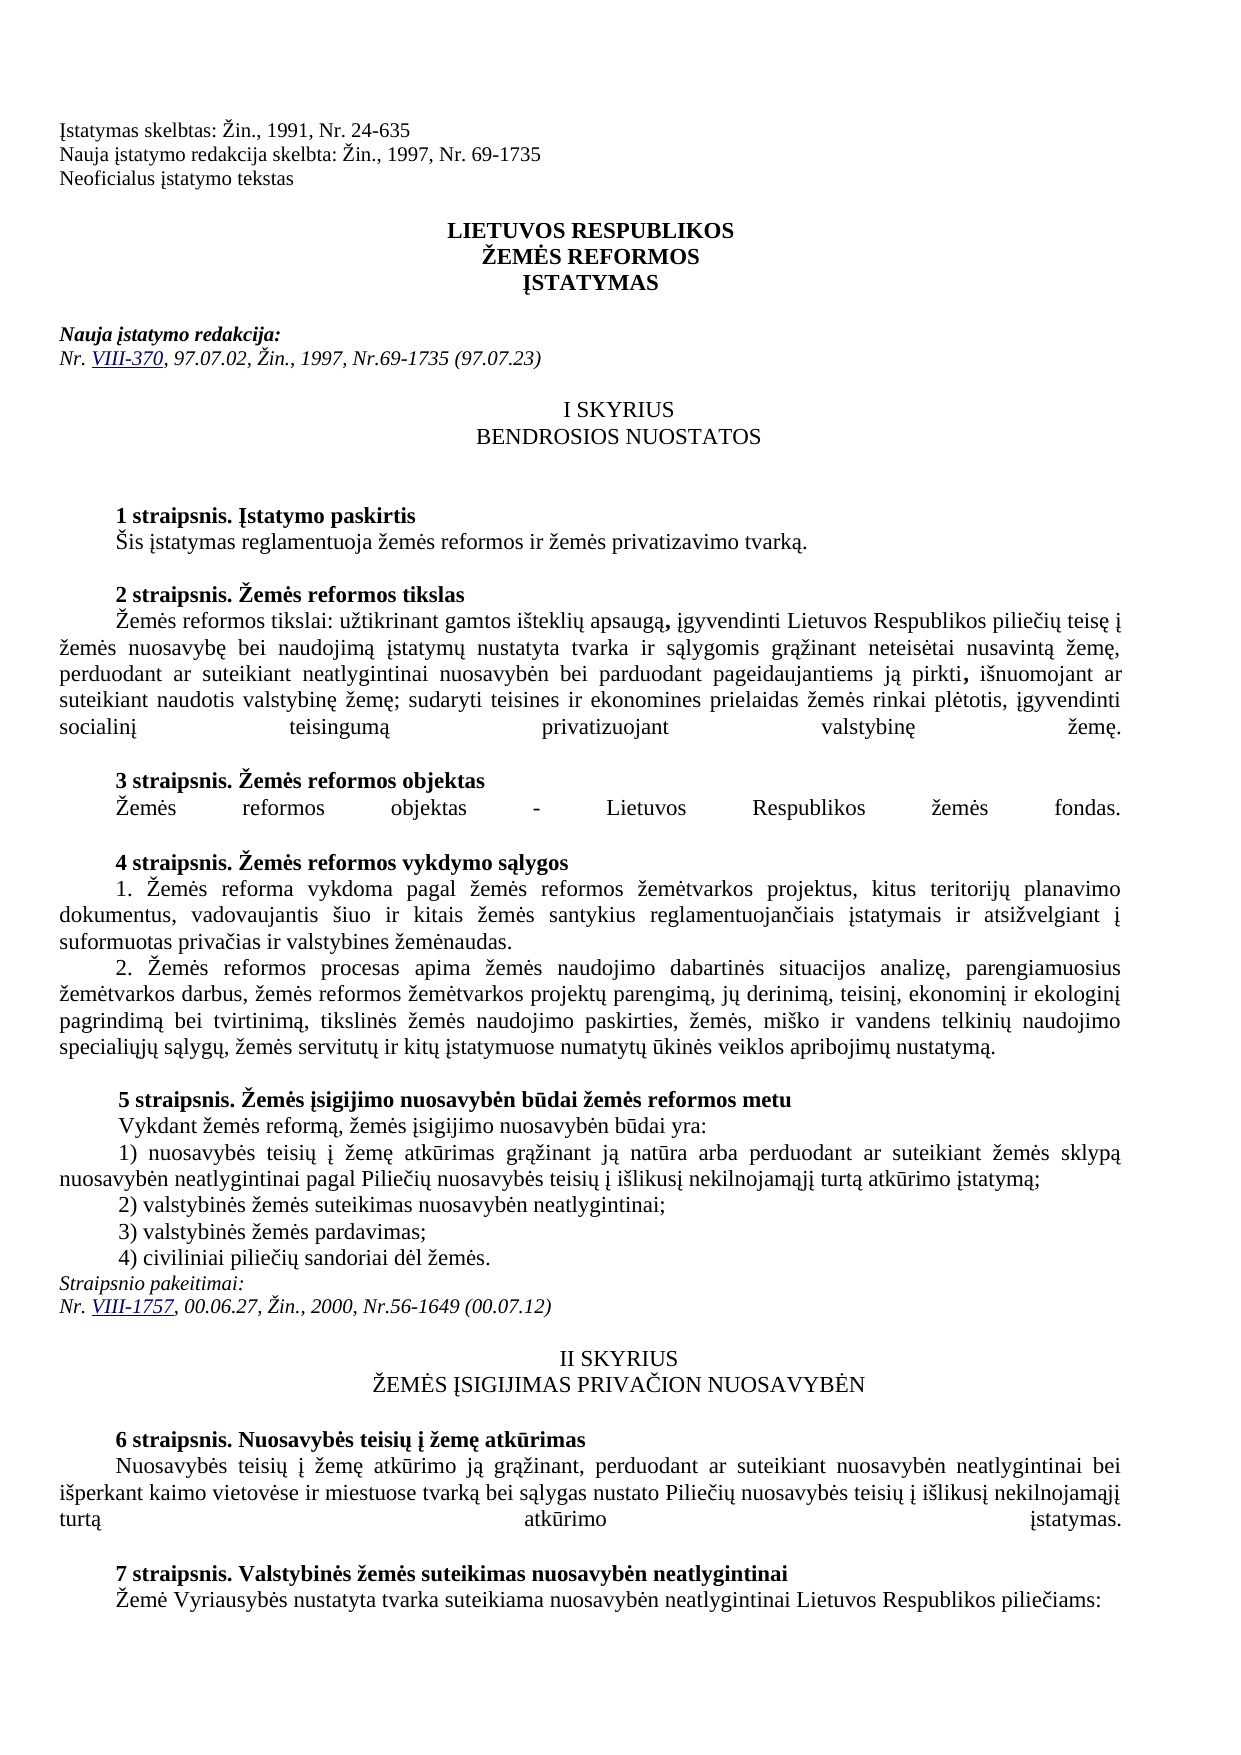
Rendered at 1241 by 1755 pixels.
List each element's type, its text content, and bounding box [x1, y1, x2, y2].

text LIETUVOS RESPUBLIKOS [59, 217, 1122, 243]
text 1. Žemės reforma vykdoma pagal žemės reformos žemėtvarkos projektus, kitus teritorijų planavimo dokumentus, vadovaujantis šiuo ir kitais žemės santykius reglamentuojančiais įstatymais ir atsižvelgiant į suformuotas privačias ir valstybines žemėnaudas. [59, 875, 1122, 954]
text Žemė Vyriausybės nustatyta tvarka suteikiama nuosavybėn neatlygintinai Lietuvos Respublikos piliečiams: [59, 1586, 1122, 1613]
text Straipsnio pakeitimai: [59, 1270, 1122, 1294]
text 6 straipsnis. Nuosavybės teisių į žemę atkūrimas [59, 1426, 1122, 1452]
text 2 straipsnis. Žemės reformos tikslas [59, 581, 1122, 607]
text 4) civiliniai piliečių sandoriai dėl žemės. [59, 1244, 1122, 1270]
text Nr. VIII-370, 97.07.02, Žin., 1997, Nr.69-1735 (97.07.23) [59, 346, 1122, 370]
text Nuosavybės teisių į žemę atkūrimo ją grąžinant, perduodant ar suteikiant nuosavybėn neatlygintinai bei išperkant kaimo vietovėse ir miestuose tvarką bei sąlygas nustato Piliečių nuosavybės teisių į išlikusį nekilnojamąjį turtą atkūrimo įstatymas. [59, 1452, 1122, 1560]
text 1 straipsnis. Įstatymo paskirtis [59, 502, 1122, 528]
text II skyrius [59, 1345, 1122, 1371]
text I skyrius [59, 397, 1122, 423]
text 7 straipsnis. Valstybinės žemės suteikimas nuosavybėn neatlygintinai [59, 1560, 1122, 1586]
text 5 straipsnis. Žemės įsigijimo nuosavybėn būdai žemės reformos metu [59, 1086, 1122, 1112]
text ŽEMĖs įsigIjimas privaČION nuosavybėn [59, 1371, 1122, 1426]
text Šis įstatymas reglamentuoja žemės reformos ir žemės privatizavimo tvarką. [59, 528, 1122, 581]
text 4 straipsnis. Žemės reformos vykdymo sąlygos [59, 849, 1122, 875]
text Žemės reformos objektas - Lietuvos Respublikos žemės fondas. [59, 794, 1122, 849]
text Neoficialus įstatymo tekstas [59, 166, 1122, 190]
text 2. Žemės reformos procesas apima žemės naudojimo dabartinės situacijos analizę, parengiamuosius žemėtvarkos darbus, žemės reformos žemėtvarkos projektų parengimą, jų derinimą, teisinį, ekonominį ir ekologinį pagrindimą bei tvirtinimą, tikslinės žemės naudojimo paskirties, žemės, miško ir vandens telkinių naudojimo specialiųjų sąlygų, žemės servitutų ir kitų įstatymuose numatytų ūkinės veiklos apribojimų nustatymą. [59, 954, 1122, 1059]
text BENDROSIOS NUOSTATOS [59, 423, 1122, 449]
text Žemės reformos tikslai: užtikrinant gamtos išteklių apsaugą, įgyvendinti Lietuvos Respublikos piliečių teisę į žemės nuosavybę bei naudojimą įstatymų nustatyta tvarka ir sąlygomis grąžinant neteisėtai nusavintą žemę, perduodant ar suteikiant neatlygintinai nuosavybėn bei parduodant pageidaujantiems ją pirkti, išnuomojant ar suteikiant naudotis valstybinę žemę; sudaryti teisines ir ekonomines prielaidas žemės rinkai plėtotis, įgyvendinti socialinį teisingumą privatizuojant valstybinę žemę. [59, 607, 1122, 768]
text 3) valstybinės žemės pardavimas; [59, 1218, 1122, 1244]
text ŽEMĖS REFORMOS [59, 243, 1122, 269]
text 1) nuosavybės teisių į žemę atkūrimas grąžinant ją natūra arba perduodant ar suteikiant žemės sklypą nuosavybėn neatlygintinai pagal Piliečių nuosavybės teisių į išlikusį nekilnojamąjį turtą atkūrimo įstatymą; [59, 1139, 1122, 1191]
text Nauja įstatymo redakcija: [59, 322, 1122, 346]
text Nr. VIII-1757, 00.06.27, Žin., 2000, Nr.56-1649 (00.07.12) [59, 1294, 1122, 1318]
text ĮSTATYMAS [59, 269, 1122, 296]
text 2) valstybinės žemės suteikimas nuosavybėn neatlygintinai; [59, 1191, 1122, 1218]
text 3 straipsnis. Žemės reformos objektas [59, 768, 1122, 794]
text Nauja įstatymo redakcija skelbta: Žin., 1997, Nr. 69-1735 [59, 142, 1122, 166]
text Įstatymas skelbtas: Žin., 1991, Nr. 24-635 [59, 118, 1122, 142]
text Vykdant žemės reformą, žemės įsigijimo nuosavybėn būdai yra: [59, 1112, 1122, 1139]
